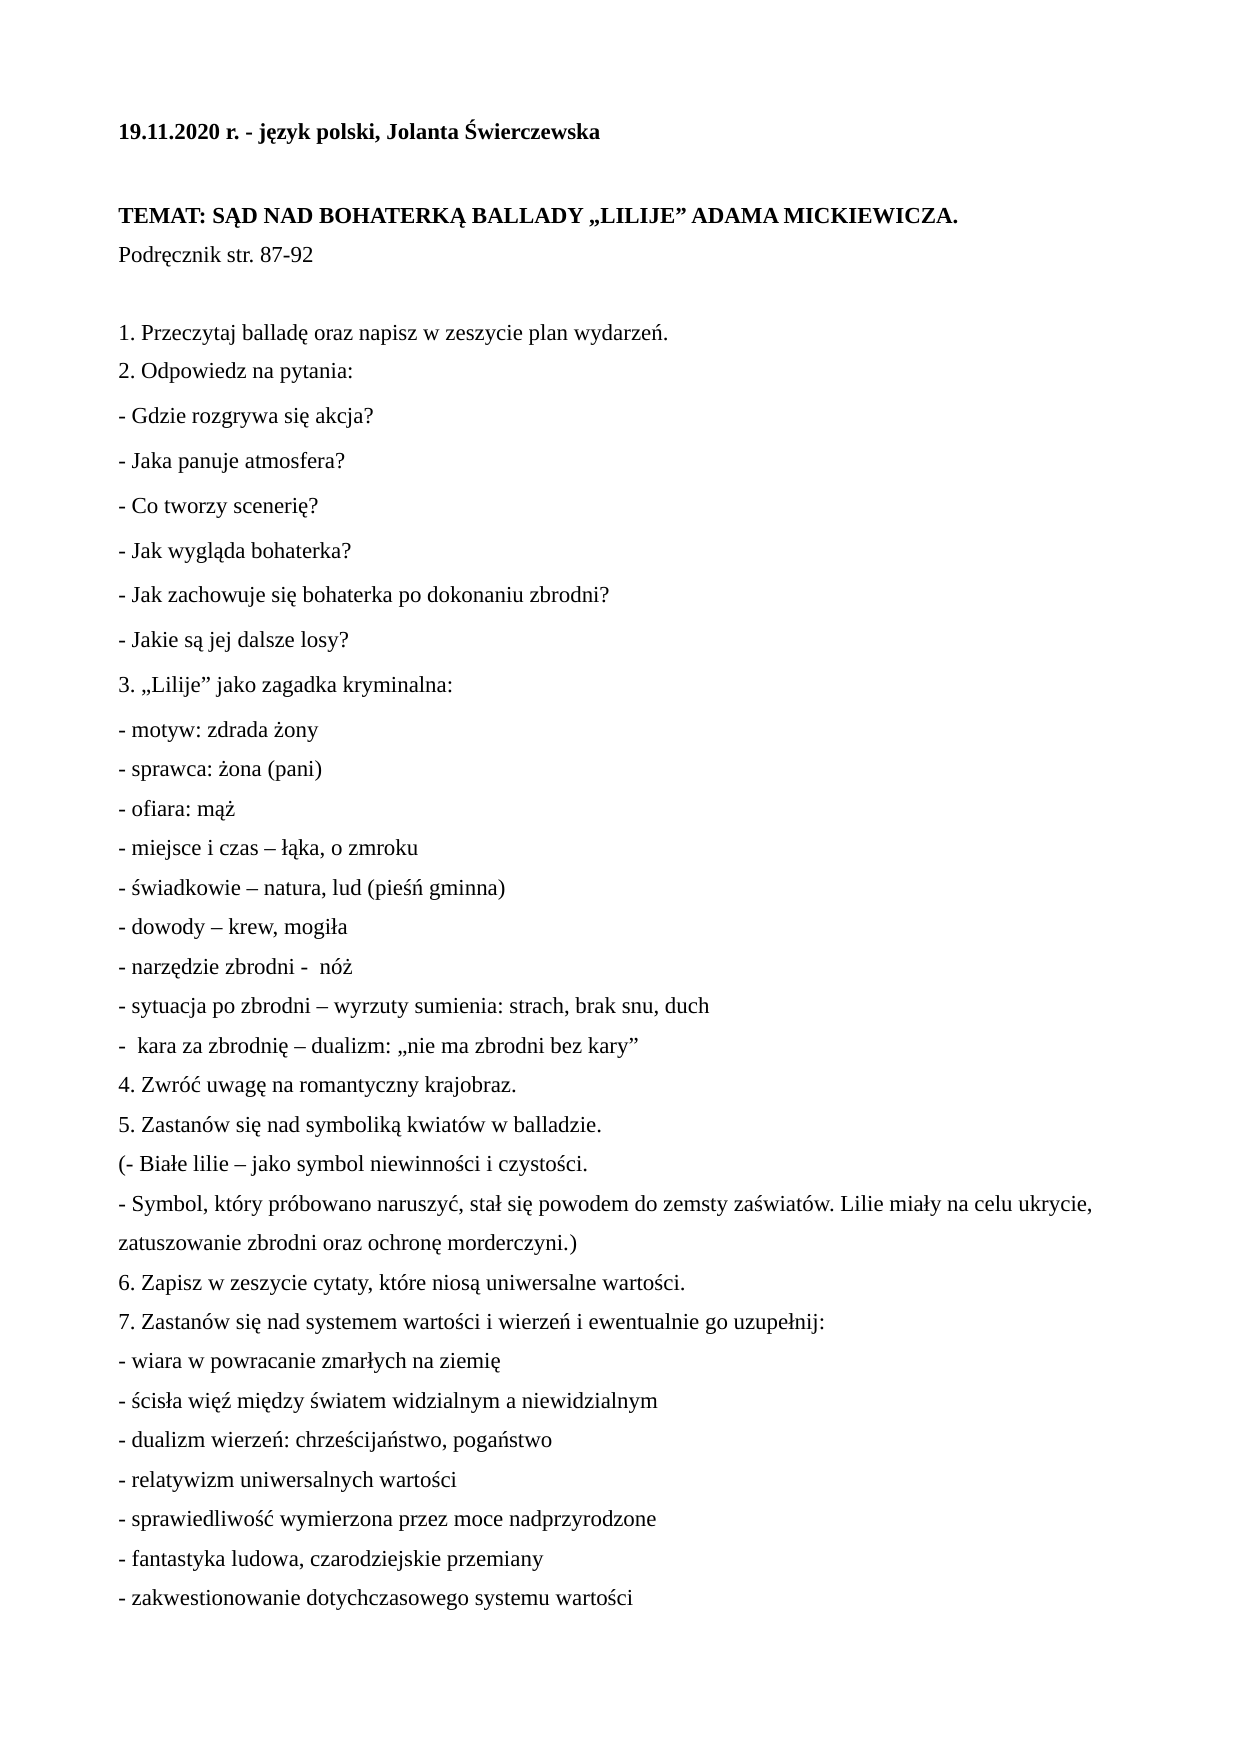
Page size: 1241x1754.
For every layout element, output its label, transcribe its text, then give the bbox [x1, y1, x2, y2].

text (- Białe lilie – jako symbol niewinności i czystości. [118, 1150, 1122, 1176]
text - wiara w powracanie zmarłych na ziemię [118, 1347, 1122, 1374]
list - Jak wygląda bohaterka? [118, 537, 1122, 563]
text TEMAT: SĄD NAD BOHATERKĄ BALLADY „LILIJE” ADAMA MICKIEWICZA. [118, 202, 1122, 228]
text Podręcznik str. 87-92 [118, 241, 1122, 267]
text 5. Zastanów się nad symboliką kwiatów w balladzie. [118, 1111, 1122, 1137]
list - Jak zachowuje się bohaterka po dokonaniu zbrodni? [118, 581, 1122, 608]
text - ofiara: mąż [118, 795, 1122, 821]
text - zakwestionowanie dotychczasowego systemu wartości [118, 1584, 1122, 1611]
text - ścisła więź między światem widzialnym a niewidzialnym [118, 1387, 1122, 1413]
text - miejsce i czas – łąka, o zmroku [118, 834, 1122, 861]
text - Symbol, który próbowano naruszyć, stał się powodem do zemsty zaświatów. Lilie miały na celu ukrycie, zatuszowanie zbrodni oraz ochronę morderczyni.) [118, 1189, 1122, 1255]
text 1. Przeczytaj balladę oraz napisz w zeszycie plan wydarzeń. [118, 319, 1122, 345]
text - kara za zbrodnię – dualizm: „nie ma zbrodni bez kary” [118, 1032, 1122, 1058]
text - świadkowie – natura, lud (pieśń gminna) [118, 874, 1122, 900]
text - sytuacja po zbrodni – wyrzuty sumienia: strach, brak snu, duch [118, 992, 1122, 1018]
text - narzędzie zbrodni - nóż [118, 953, 1122, 979]
list - Gdzie rozgrywa się akcja? [118, 402, 1122, 429]
list - Jakie są jej dalsze losy? [118, 626, 1122, 653]
text 7. Zastanów się nad systemem wartości i wierzeń i ewentualnie go uzupełnij: [118, 1308, 1122, 1334]
text - relatywizm uniwersalnych wartości [118, 1466, 1122, 1492]
text - motyw: zdrada żony [118, 716, 1122, 742]
list 3. „Lilije” jako zagadka kryminalna: [118, 671, 1122, 697]
text 19.11.2020 r. - język polski, Jolanta Świerczewska [118, 118, 1122, 144]
list - Co tworzy scenerię? [118, 492, 1122, 518]
text - sprawca: żona (pani) [118, 755, 1122, 782]
text - dualizm wierzeń: chrześcijaństwo, pogaństwo [118, 1426, 1122, 1453]
text 6. Zapisz w zeszycie cytaty, które niosą uniwersalne wartości. [118, 1268, 1122, 1295]
text - sprawiedliwość wymierzona przez moce nadprzyrodzone [118, 1505, 1122, 1532]
text - fantastyka ludowa, czarodziejskie przemiany [118, 1545, 1122, 1571]
text 4. Zwróć uwagę na romantyczny krajobraz. [118, 1071, 1122, 1097]
list 2. Odpowiedz na pytania: [118, 357, 1122, 384]
text - dowody – krew, mogiła [118, 913, 1122, 939]
list - Jaka panuje atmosfera? [118, 447, 1122, 473]
